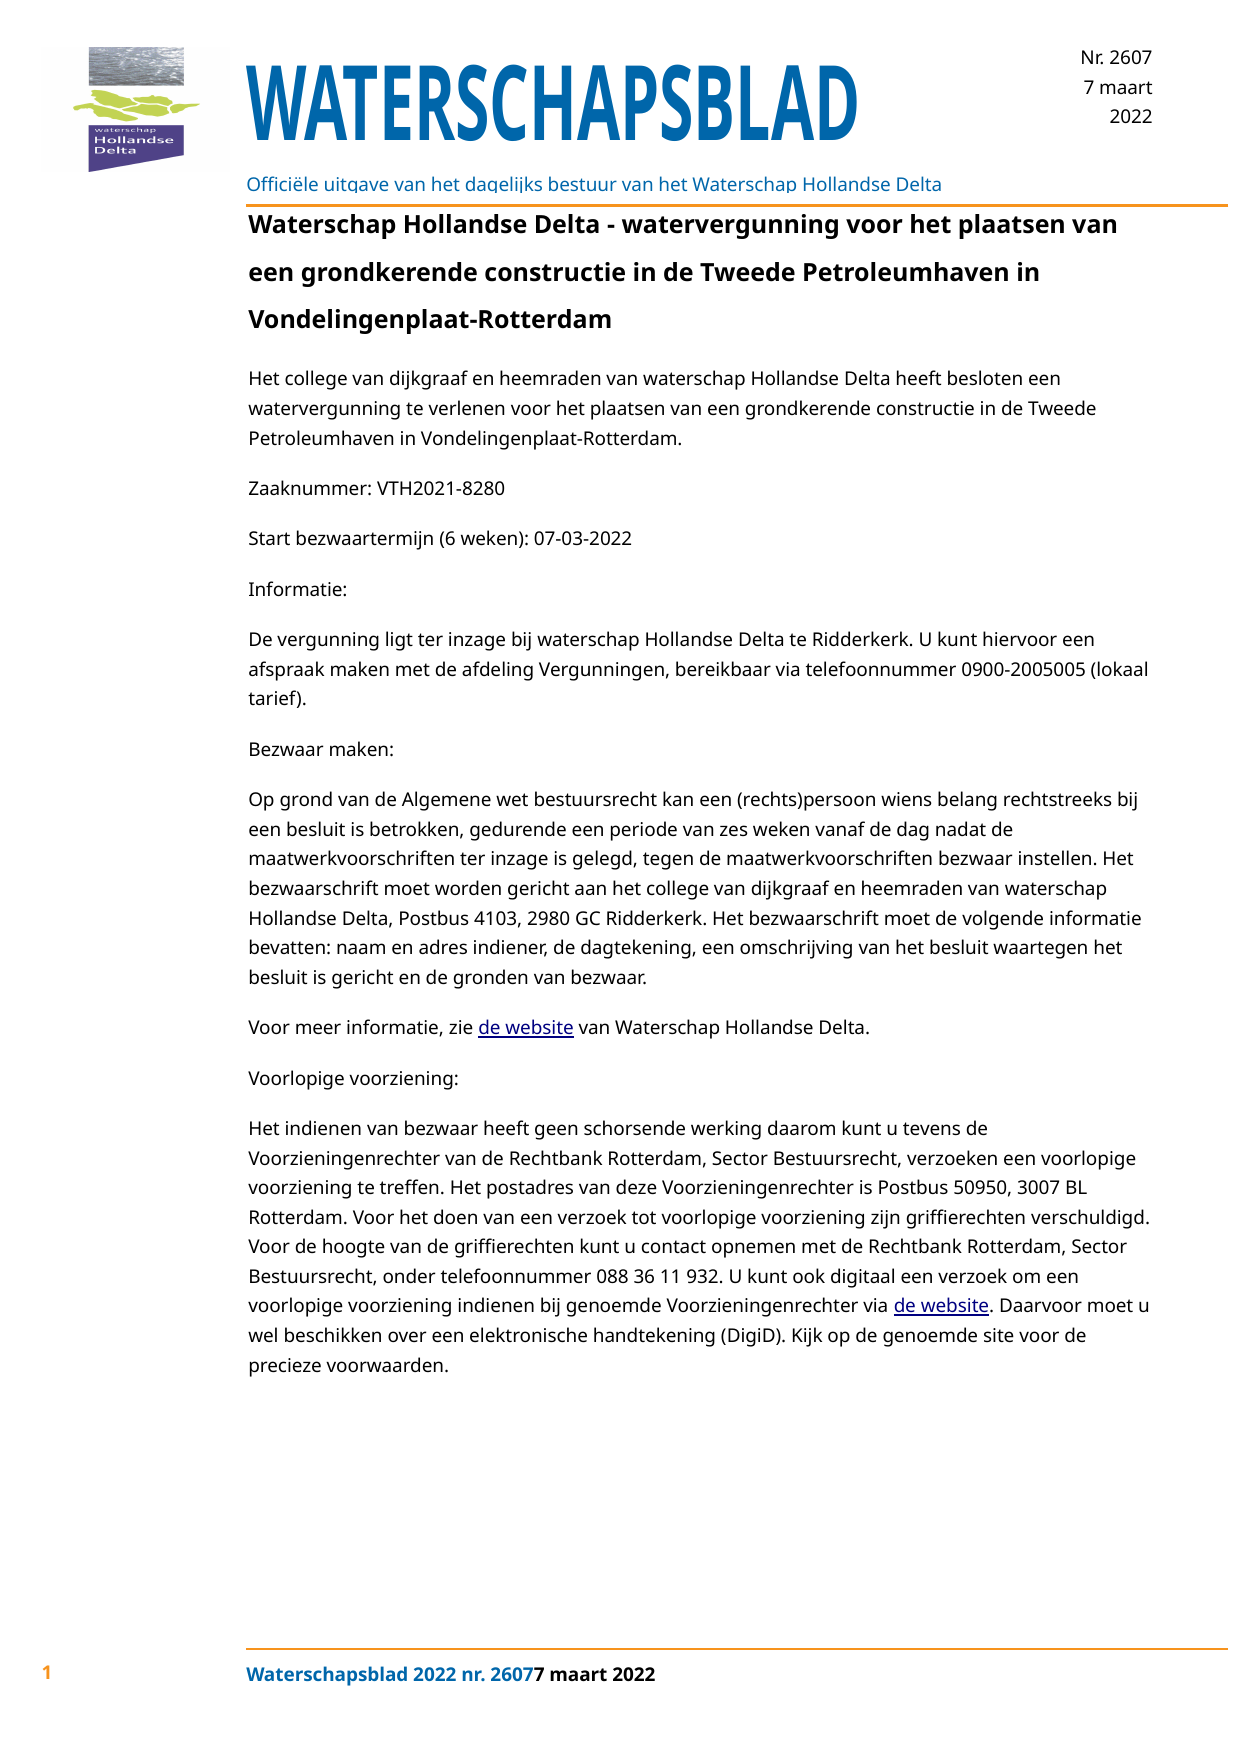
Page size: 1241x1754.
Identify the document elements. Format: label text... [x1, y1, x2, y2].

text Op grond van de Algemene wet bestuursrecht kan een (rechts)persoon wiens belang rechtstreeks bij een besluit is betrokken, gedurende een periode van zes weken vanaf de dag nadat de maatwerkvoorschriften ter inzage is gelegd, tegen de maatwerkvoorschriften bezwaar instellen. Het bezwaarschrift moet worden gericht aan het college van dijkgraaf en heemraden van waterschap Hollandse Delta, Postbus 4103, 2980 GC Ridderkerk. Het bezwaarschrift moet de volgende informatie bevatten: naam en adres indiener, de dagtekening, een omschrijving van het besluit waartegen het besluit is gericht en de gronden van bezwaar. [248, 786, 1152, 989]
text Waterschap Hollandse Delta - watervergunning voor het plaatsen van een grondkerende constructie in de Tweede Petroleumhaven in Vondelingenplaat-Rotterdam [248, 207, 1152, 336]
text Start bezwaartermijn (6 weken): 07-03-2022 [248, 526, 1152, 551]
text Informatie: [248, 576, 1152, 602]
text De vergunning ligt ter inzage bij waterschap Hollandse Delta te Ridderkerk. U kunt hiervoor een afspraak maken met de afdeling Vergunningen, bereikbaar via telefoonnummer 0900-2005005 (lokaal tarief). [248, 626, 1152, 711]
text Zaaknummer: VTH2021-8280 [248, 475, 1152, 501]
picture [41, 47, 231, 172]
text Voorlopige voorziening: [248, 1065, 1152, 1090]
text Het college van dijkgraaf en heemraden van waterschap Hollandse Delta heeft besloten een watervergunning te verlenen voor het plaatsen van een grondkerende constructie in de Tweede Petroleumhaven in Vondelingenplaat-Rotterdam. [248, 366, 1152, 450]
text Het indienen van bezwaar heeft geen schorsende werking daarom kunt u tevens de Voorzieningenrechter van de Rechtbank Rotterdam, Sector Bestuursrecht, verzoeken een voorlopige voorziening te treffen. Het postadres van deze Voorzieningenrechter is Postbus 50950, 3007 BL Rotterdam. Voor het doen van een verzoek tot voorlopige voorziening zijn griffierechten verschuldigd. Voor de hoogte van de griffierechten kunt u contact opnemen met de Rechtbank Rotterdam, Sector Bestuursrecht, onder telefoonnummer 088 36 11 932. U kunt ook digitaal een verzoek om een voorlopige voorziening indienen bij genoemde Voorzieningenrechter via de website. Daarvoor moet u wel beschikken over een elektronische handtekening (DigiD). Kijk op de genoemde site voor de precieze voorwaarden. [248, 1115, 1152, 1377]
text Bezwaar maken: [248, 736, 1152, 762]
text Voor meer informatie, zie de website van Waterschap Hollandse Delta. [248, 1014, 1152, 1040]
